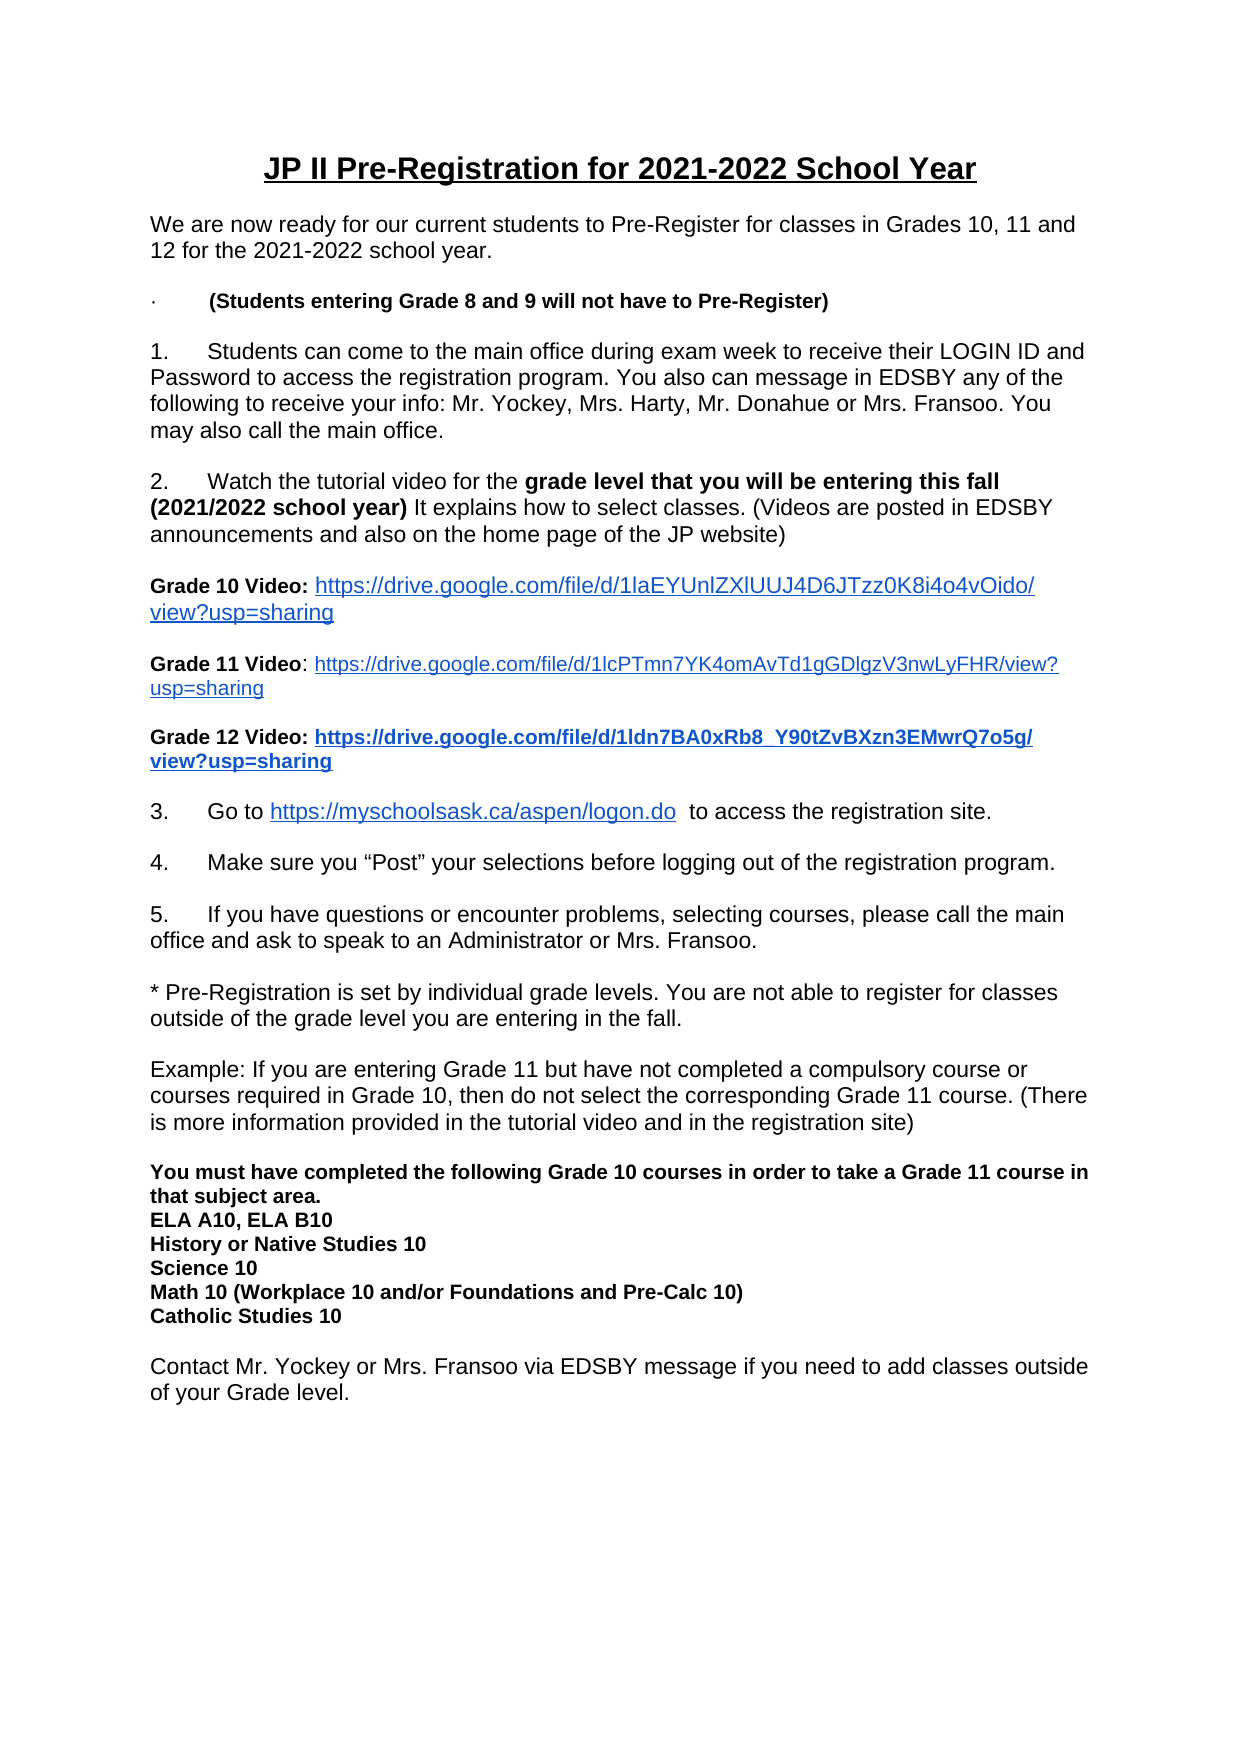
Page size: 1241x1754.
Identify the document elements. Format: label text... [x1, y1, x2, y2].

text · (Students entering Grade 8 and 9 will not have to Pre-Register) [150, 289, 1090, 313]
text You must have completed the following Grade 10 courses in order to take a Grade 11 course in that subject area. [150, 1160, 1090, 1208]
text Grade 12 Video: https://drive.google.com/file/d/1ldn7BA0xRb8_Y90tZvBXzn3EMwrQ7o5g/view?usp=sharing [150, 725, 1090, 773]
text Grade 10 Video: https://drive.google.com/file/d/1laEYUnlZXlUUJ4D6JTzz0K8i4o4vOido/view?usp=sharing [150, 572, 1090, 625]
text Example: If you are entering Grade 11 but have not completed a compulsory course or courses required in Grade 10, then do not select the corresponding Grade 11 course. (There is more information provided in the tutorial video and in the registration site) [150, 1056, 1090, 1135]
text 4. Make sure you “Post” your selections before logging out of the registration program. [150, 849, 1090, 876]
text Contact Mr. Yockey or Mrs. Fransoo via EDSBY message if you need to add classes outside of your Grade level. [150, 1353, 1090, 1406]
text History or Native Studies 10 [150, 1232, 1090, 1256]
text * Pre-Registration is set by individual grade levels. You are not able to register for classes outside of the grade level you are entering in the fall. [150, 978, 1090, 1031]
text 2. Watch the tutorial video for the grade level that you will be entering this fall (2021/2022 school year) It explains how to select classes. (Videos are posted in EDSBY announcements and also on the home page of the JP website) [150, 468, 1090, 547]
text Catholic Studies 10 [150, 1304, 1090, 1328]
text ELA A10, ELA B10 [150, 1208, 1090, 1232]
text 3. Go to https://myschoolsask.ca/aspen/logon.do to access the registration site. [150, 798, 1090, 824]
text Math 10 (Workplace 10 and/or Foundations and Pre-Calc 10) [150, 1280, 1090, 1304]
text Grade 11 Video: https://drive.google.com/file/d/1lcPTmn7YK4omAvTd1gGDlgzV3nwLyFHR/view?usp=sharing [150, 650, 1090, 700]
text We are now ready for our current students to Pre-Register for classes in Grades 10, 11 and 12 for the 2021-2022 school year. [150, 211, 1090, 264]
text 5. If you have questions or encounter problems, selecting courses, please call the main office and ask to speak to an Administrator or Mrs. Fransoo. [150, 901, 1090, 953]
text 1. Students can come to the main office during exam week to receive their LOGIN ID and Password to access the registration program. You also can message in EDSBY any of the following to receive your info: Mr. Yockey, Mrs. Harty, Mr. Donahue or Mrs. Fransoo. You may also call the main office. [150, 338, 1090, 443]
text Science 10 [150, 1256, 1090, 1280]
text JP II Pre-Registration for 2021-2022 School Year [150, 150, 1090, 186]
